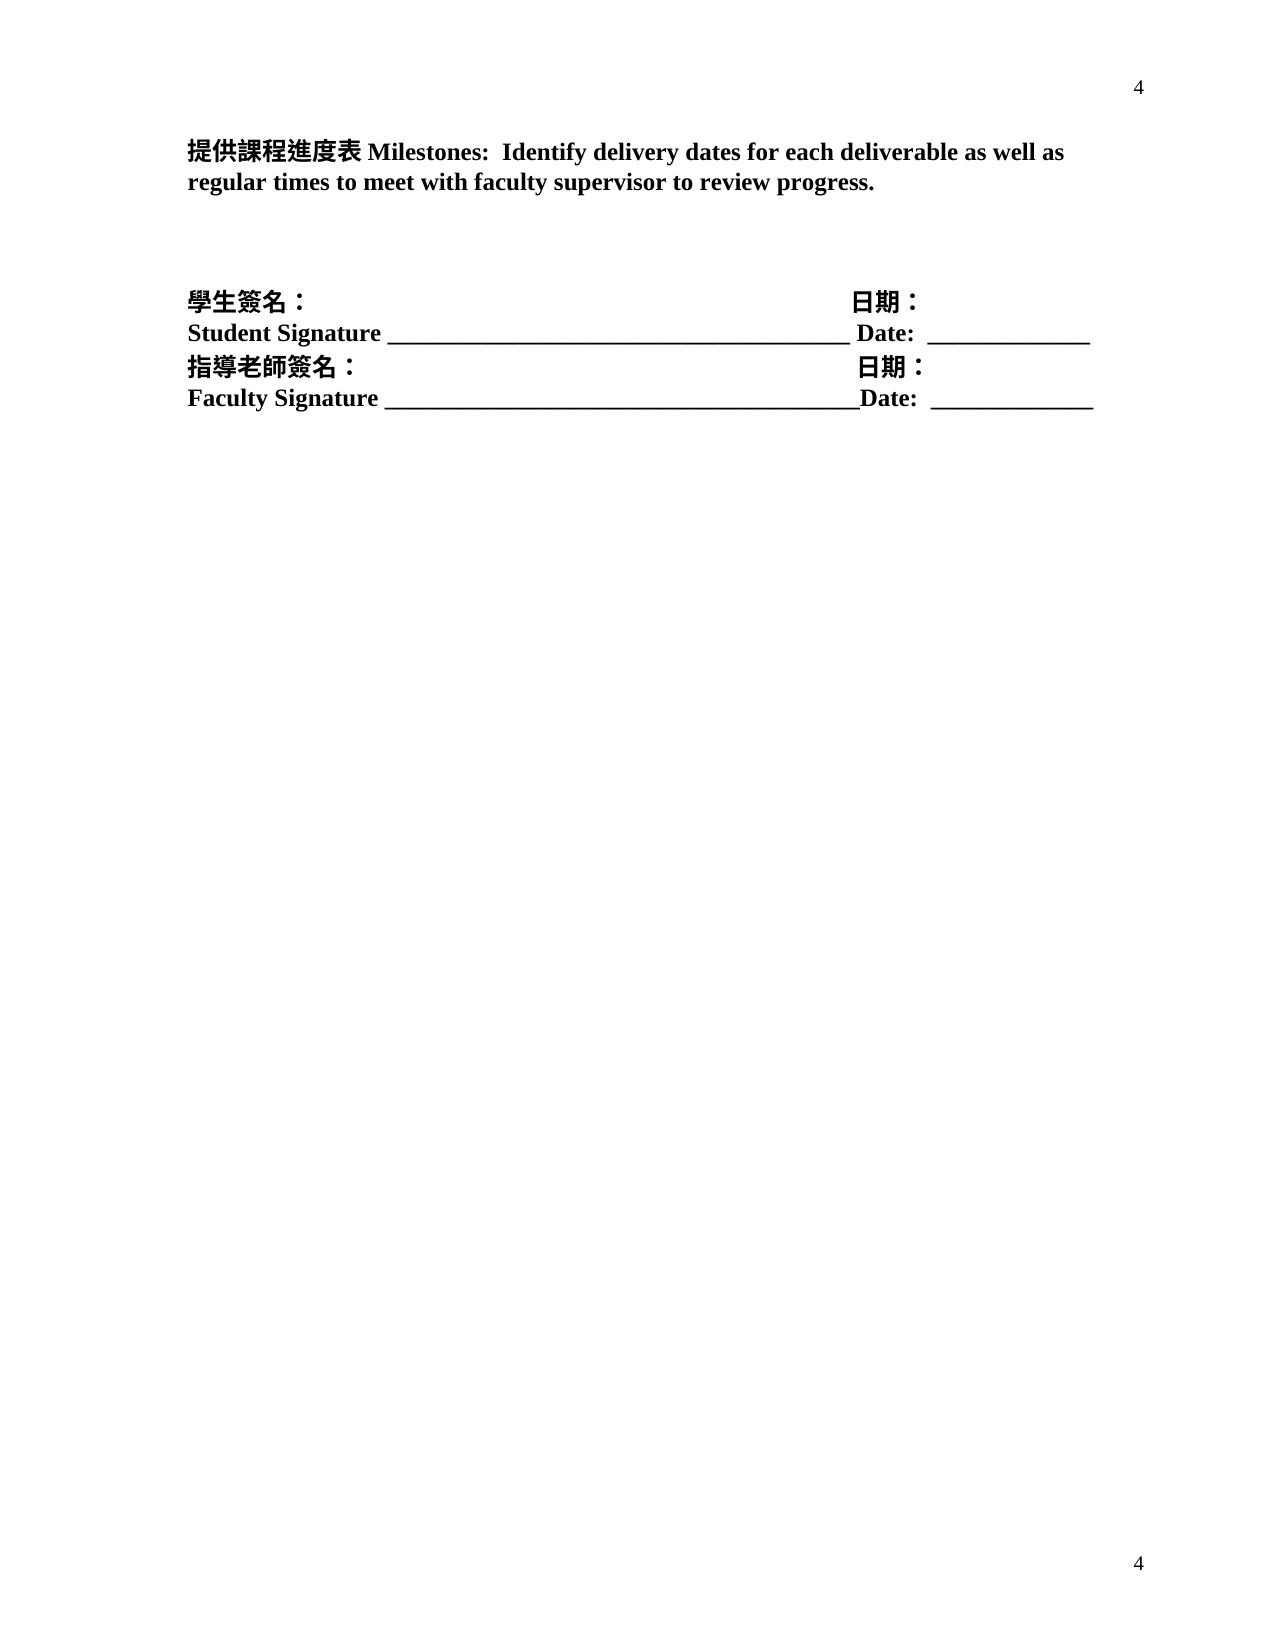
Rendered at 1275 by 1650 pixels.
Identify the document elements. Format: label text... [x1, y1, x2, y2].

text Faculty Signature ______________________________________Date: _____________ [187, 383, 1144, 412]
text Student Signature _____________________________________ Date: _____________ [187, 318, 1144, 347]
text 學生簽名： 日期： [187, 282, 1144, 318]
text 指導老師簽名： 日期： [187, 347, 1144, 383]
text 提供課程進度表Milestones: Identify delivery dates for each deliverable as well as regular times to meet with faculty supervisor to review progress. [187, 131, 1144, 196]
